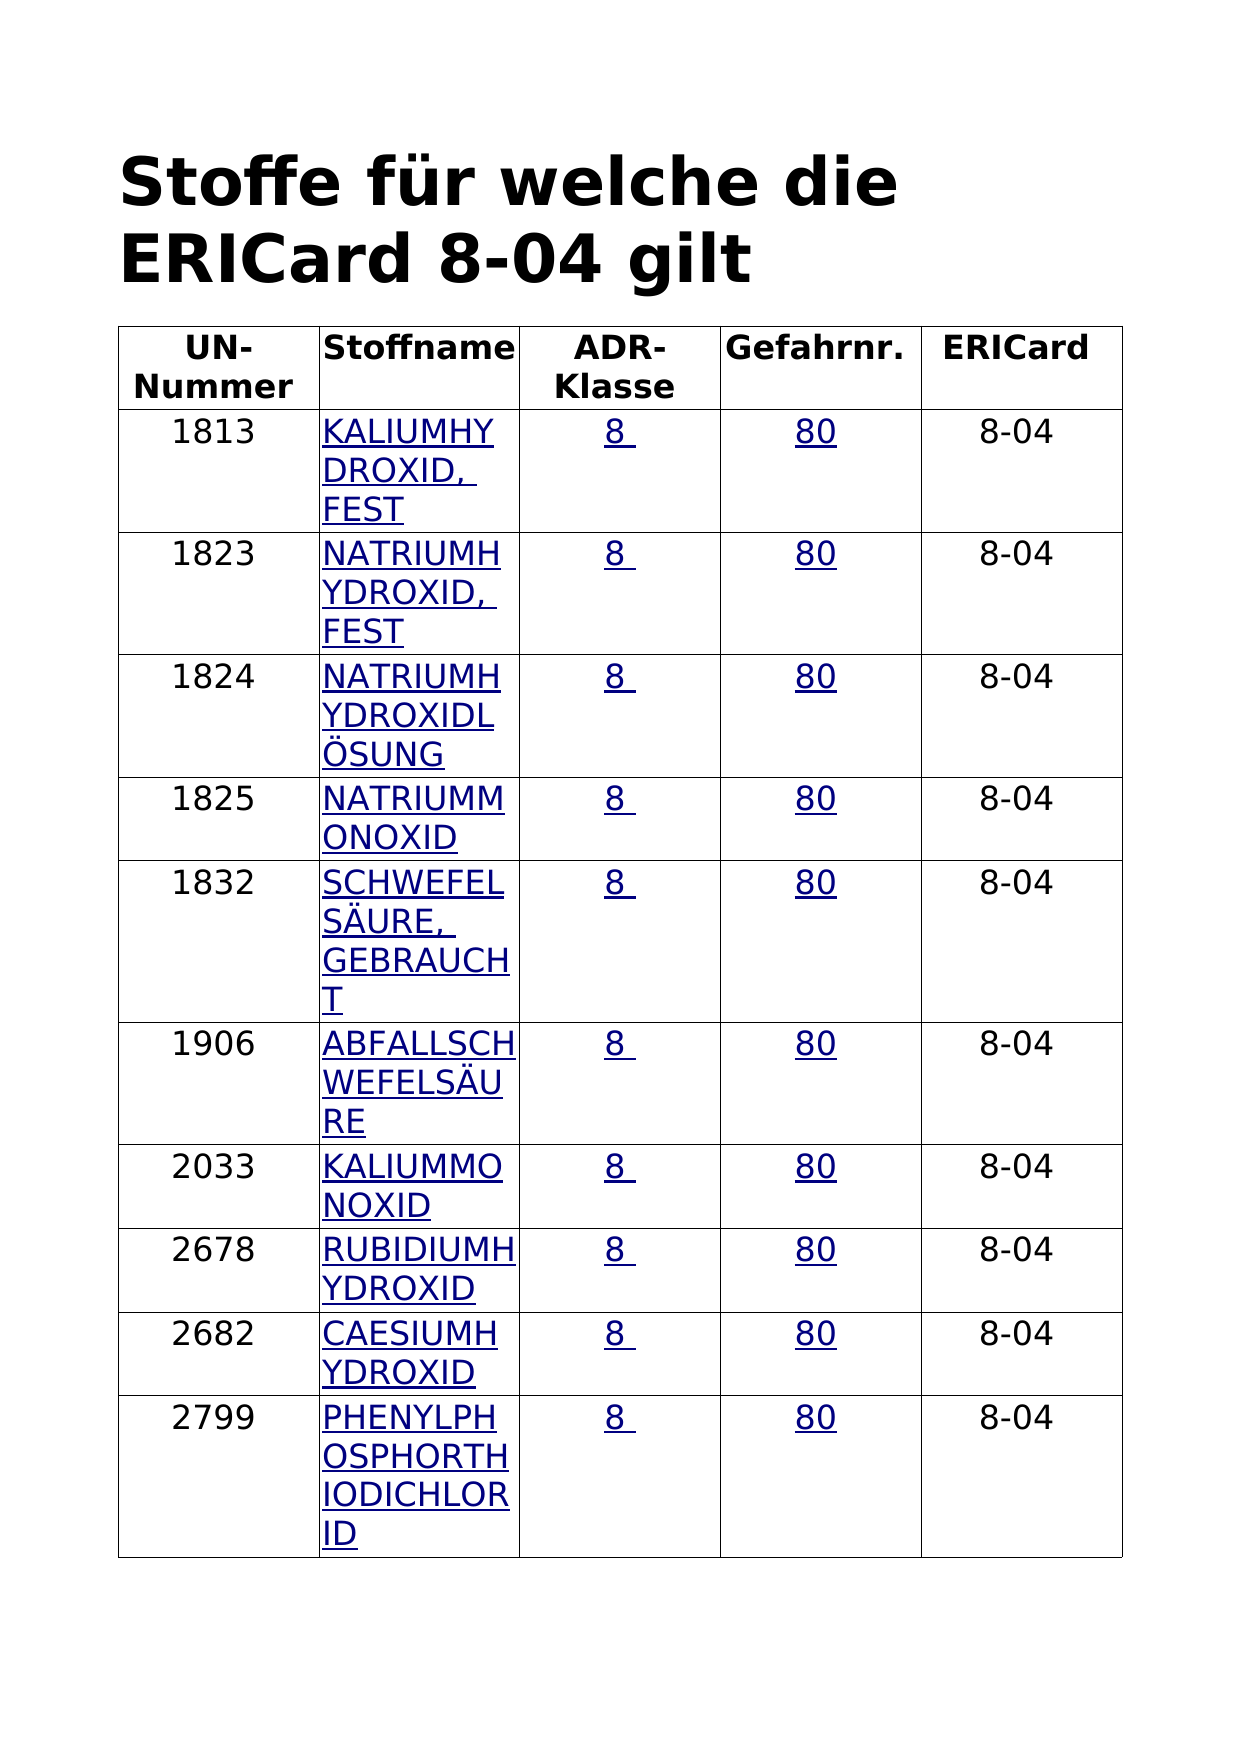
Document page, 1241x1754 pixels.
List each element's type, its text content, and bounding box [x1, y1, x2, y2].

table_header UN-Nummer [119, 327, 319, 409]
table_cell 80 [721, 533, 921, 654]
table_cell 8 [520, 1313, 720, 1395]
table_cell CAESIUMHYDROXID [320, 1313, 519, 1395]
table_cell 8-04 [922, 1313, 1122, 1395]
table_cell 2678 [119, 1229, 319, 1312]
table_cell NATRIUMMONOXID [320, 778, 519, 860]
table_cell 8-04 [922, 1023, 1122, 1144]
subtitle Stoffe für welche die ERICard 8-04 gilt [118, 143, 1122, 298]
table_cell 8-04 [922, 1396, 1122, 1557]
table_cell 80 [721, 1396, 921, 1557]
table_cell 1823 [119, 533, 319, 654]
table_header Gefahrnr. [721, 327, 921, 409]
table_cell 1832 [119, 861, 319, 1022]
text [118, 1571, 1122, 1610]
table_cell 80 [721, 778, 921, 860]
table_header ERICard [922, 327, 1122, 409]
table_cell 80 [721, 1229, 921, 1312]
table_cell NATRIUMHYDROXID, FEST [320, 533, 519, 654]
table_cell PHENYLPHOSPHORTHIODICHLORID [320, 1396, 519, 1557]
table_cell RUBIDIUMHYDROXID [320, 1229, 519, 1312]
table_cell 8 [520, 410, 720, 532]
table_cell 8 [520, 533, 720, 654]
table_cell 8-04 [922, 655, 1122, 777]
table_cell 8 [520, 1145, 720, 1228]
table_cell 8-04 [922, 1229, 1122, 1312]
table_cell 80 [721, 410, 921, 532]
table_cell 8 [520, 1023, 720, 1144]
table_cell 2799 [119, 1396, 319, 1557]
table_cell KALIUMHYDROXID, FEST [320, 410, 519, 532]
table_cell 8-04 [922, 778, 1122, 860]
table_cell 8-04 [922, 410, 1122, 532]
table_cell 8 [520, 1229, 720, 1312]
table_cell 1825 [119, 778, 319, 860]
table_cell 8 [520, 655, 720, 777]
table_header ADR-Klasse [520, 327, 720, 409]
table_cell 8-04 [922, 1145, 1122, 1228]
table_cell SCHWEFELSÄURE, GEBRAUCHT [320, 861, 519, 1022]
table_cell 80 [721, 655, 921, 777]
table_cell 8-04 [922, 533, 1122, 654]
table_cell 1824 [119, 655, 319, 777]
table_header Stoffname [320, 327, 519, 409]
table_cell 80 [721, 861, 921, 1022]
table_cell NATRIUMHYDROXIDLÖSUNG [320, 655, 519, 777]
table_cell 80 [721, 1313, 921, 1395]
table_cell 8 [520, 1396, 720, 1557]
table_cell 2033 [119, 1145, 319, 1228]
table_cell KALIUMMONOXID [320, 1145, 519, 1228]
table_cell 2682 [119, 1313, 319, 1395]
table_cell 1906 [119, 1023, 319, 1144]
table_cell 1813 [119, 410, 319, 532]
table_cell ABFALLSCHWEFELSÄURE [320, 1023, 519, 1144]
table_cell 80 [721, 1023, 921, 1144]
table_cell 8 [520, 861, 720, 1022]
table_cell 8 [520, 778, 720, 860]
table_cell 8-04 [922, 861, 1122, 1022]
table_cell 80 [721, 1145, 921, 1228]
